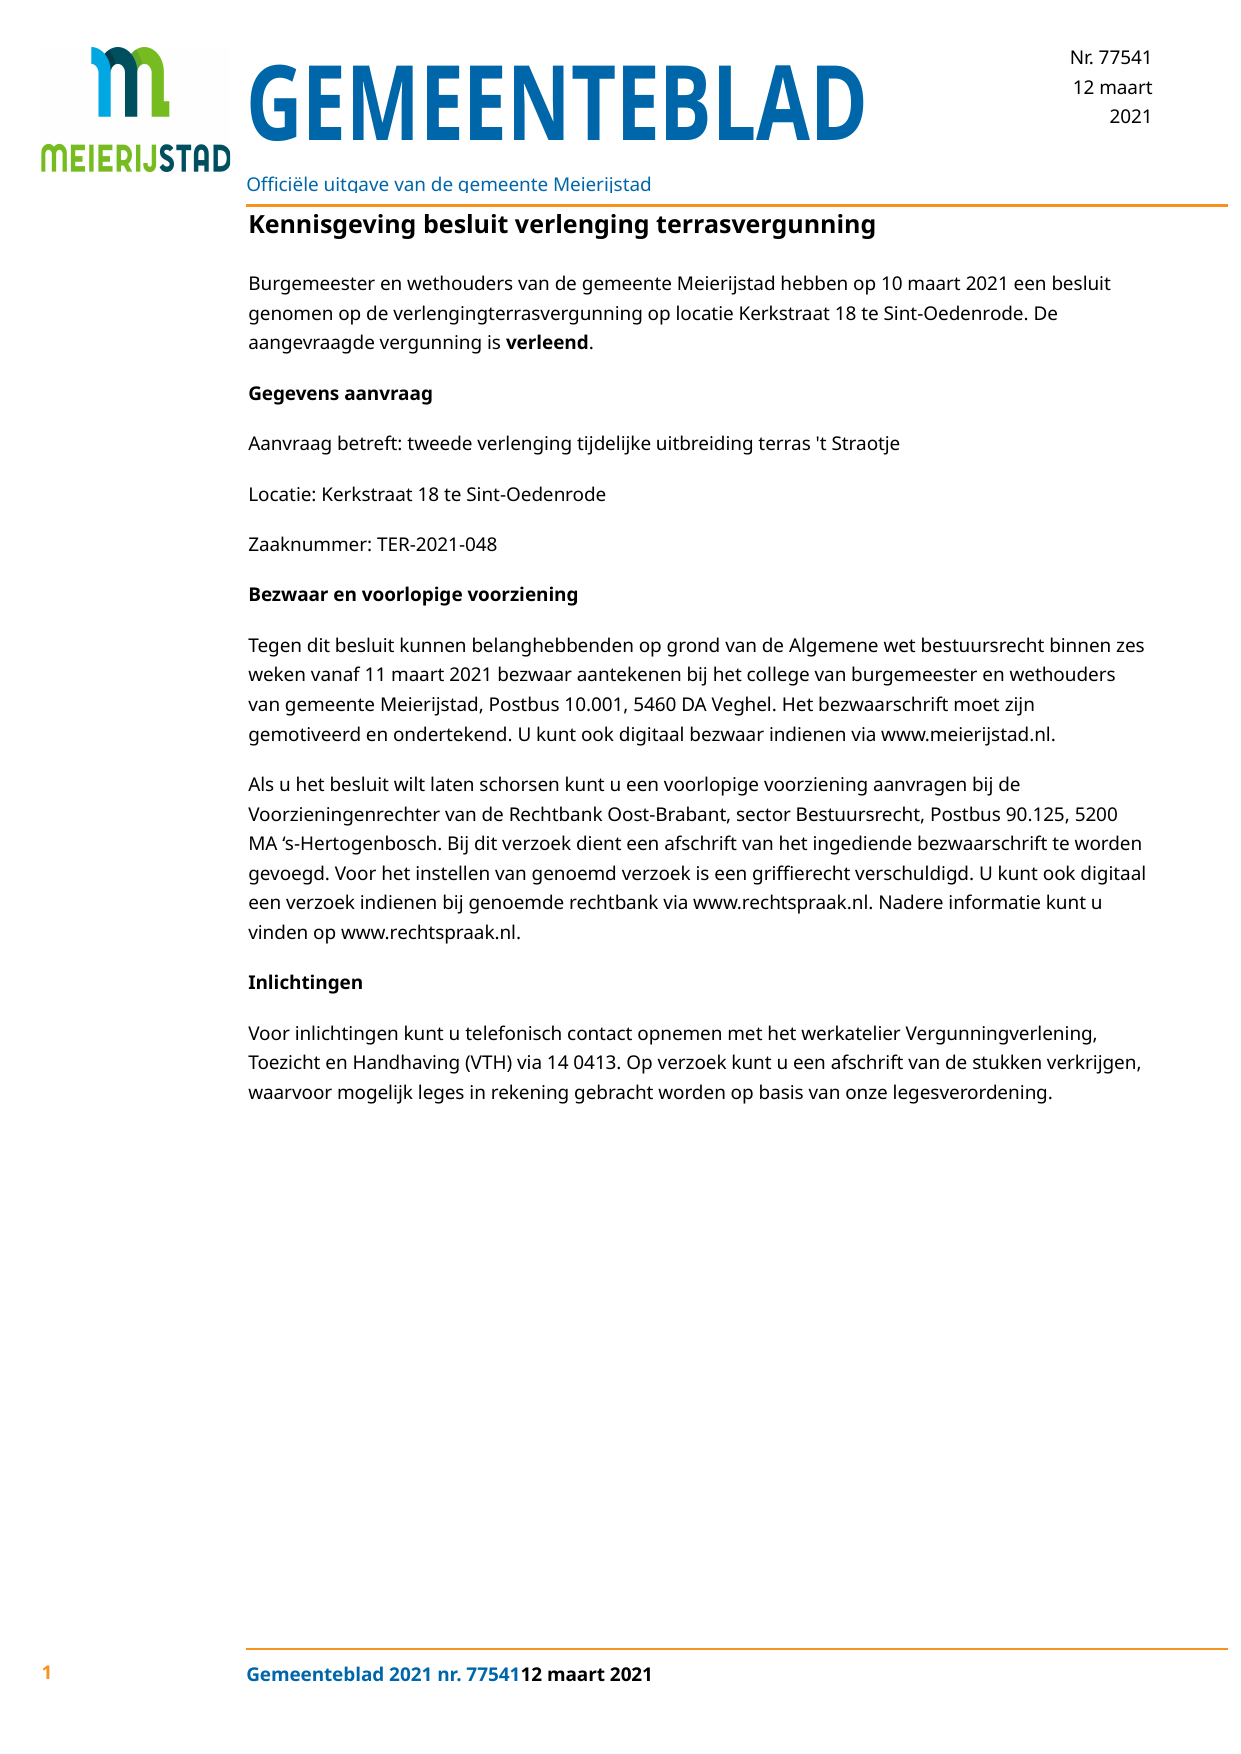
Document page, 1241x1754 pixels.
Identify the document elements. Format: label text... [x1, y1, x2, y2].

text Tegen dit besluit kunnen belanghebbenden op grond van de Algemene wet bestuursrecht binnen zes weken vanaf 11 maart 2021 bezwaar aantekenen bij het college van burgemeester en wethouders van gemeente Meierijstad, Postbus 10.001, 5460 DA Veghel. Het bezwaarschrift moet zijn gemotiveerd en ondertekend. U kunt ook digitaal bezwaar indienen via www.meierijstad.nl. [248, 632, 1152, 746]
text Inlichtingen [248, 969, 1152, 995]
text Als u het besluit wilt laten schorsen kunt u een voorlopige voorziening aanvragen bij de Voorzieningenrechter van de Rechtbank Oost-Brabant, sector Bestuursrecht, Postbus 90.125, 5200 MA ‘s-Hertogenbosch. Bij dit verzoek dient een afschrift van het ingediende bezwaarschrift te worden gevoegd. Voor het instellen van genoemd verzoek is een griffierecht verschuldigd. U kunt ook digitaal een verzoek indienen bij genoemde rechtbank via www.rechtspraak.nl. Nadere informatie kunt u vinden op www.rechtspraak.nl. [248, 771, 1152, 945]
text Locatie: Kerkstraat 18 te Sint-Oedenrode [248, 481, 1152, 506]
text Aanvraag betreft: tweede verlenging tijdelijke uitbreiding terras 't Straotje [248, 430, 1152, 456]
text Gegevens aanvraag [248, 380, 1152, 406]
picture [41, 47, 231, 172]
text Kennisgeving besluit verlenging terrasvergunning [248, 207, 1152, 241]
text Voor inlichtingen kunt u telefonisch contact opnemen met het werkatelier Vergunningverlening, Toezicht en Handhaving (VTH) via 14 0413. Op verzoek kunt u een afschrift van de stukken verkrijgen, waarvoor mogelijk leges in rekening gebracht worden op basis van onze legesverordening. [248, 1020, 1152, 1105]
text Bezwaar en voorlopige voorziening [248, 582, 1152, 607]
text Zaaknummer: TER-2021-048 [248, 531, 1152, 557]
text Burgemeester en wethouders van de gemeente Meierijstad hebben op 10 maart 2021 een besluit genomen op de verlengingterrasvergunning op locatie Kerkstraat 18 te Sint-Oedenrode. De aangevraagde vergunning is verleend. [248, 270, 1152, 355]
